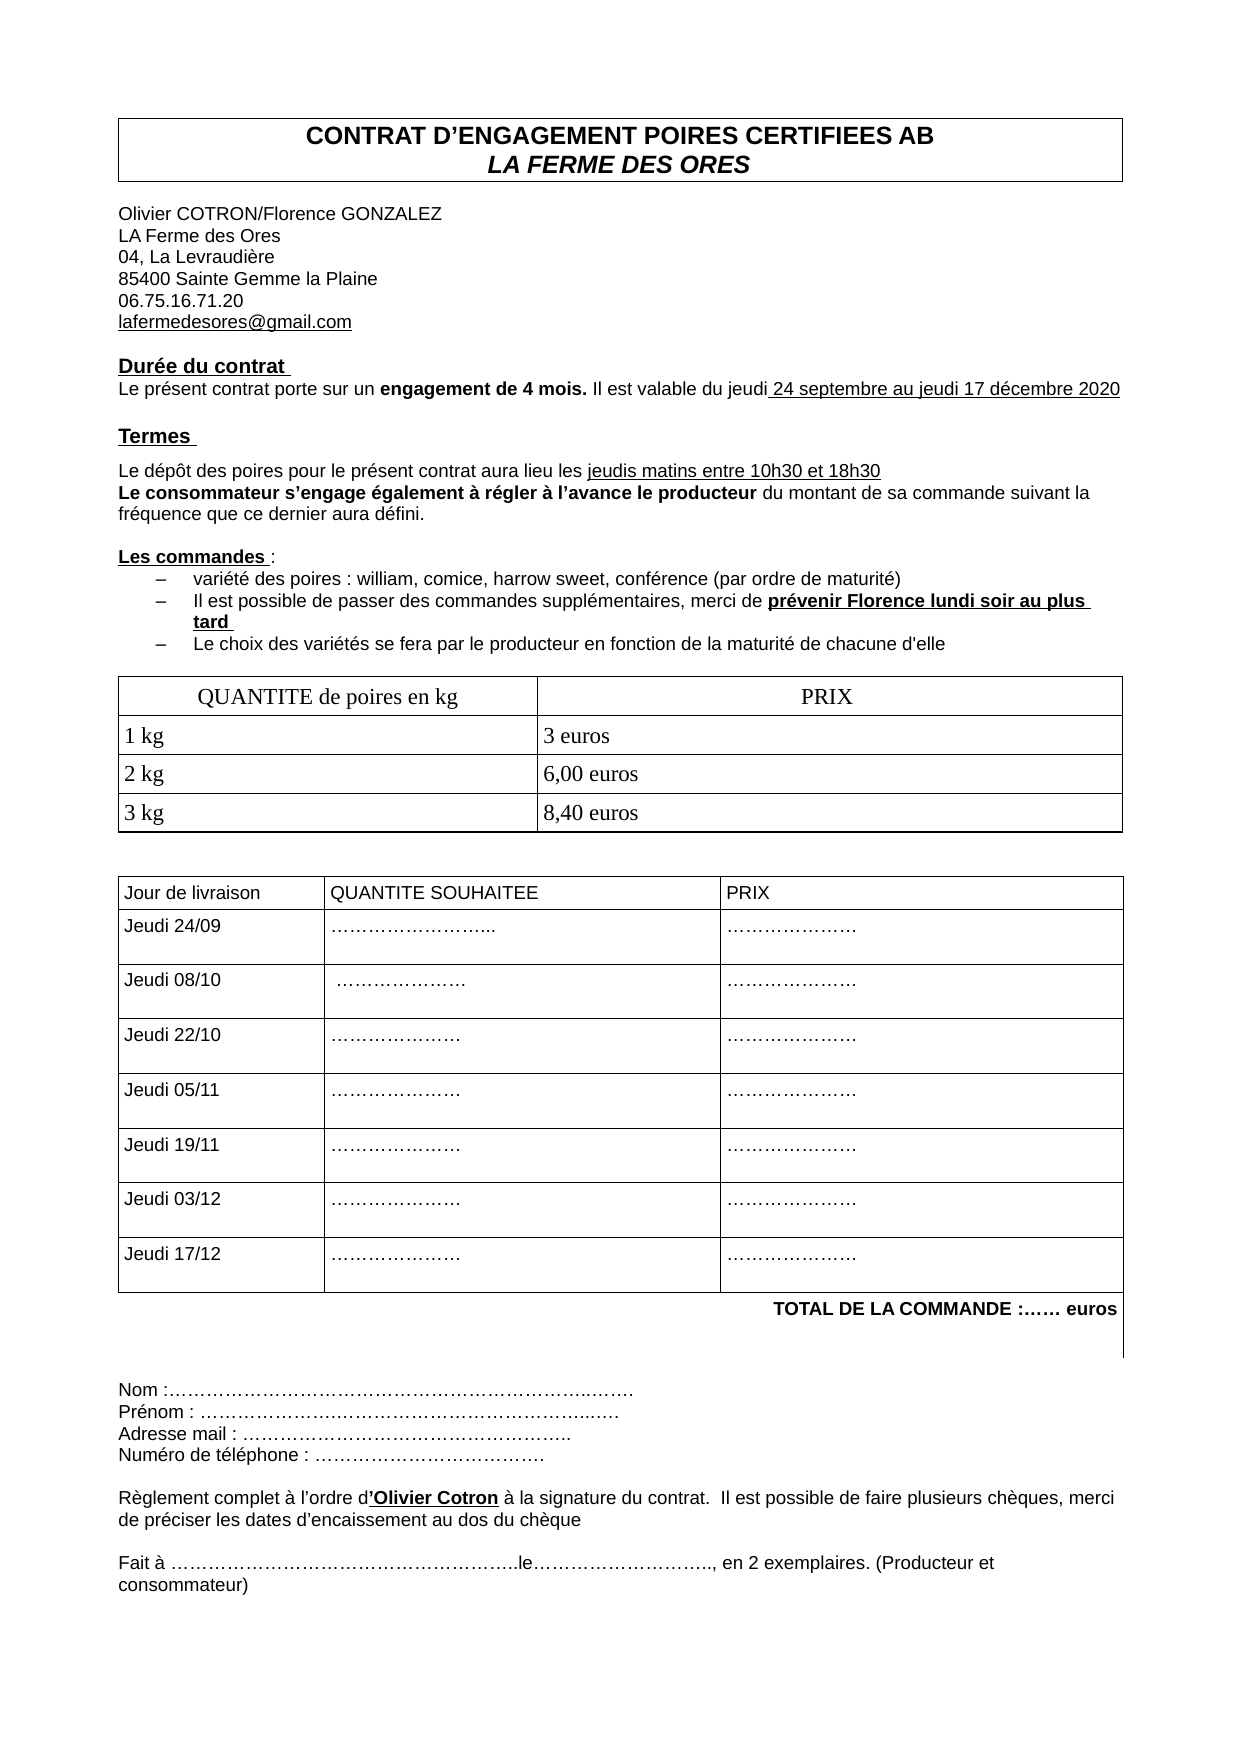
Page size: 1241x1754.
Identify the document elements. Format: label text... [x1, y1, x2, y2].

table_cell ………………… [721, 1074, 1123, 1127]
text lafermedesores@gmail.com [118, 311, 1122, 333]
table_cell [324, 1325, 720, 1358]
table_cell Jeudi 17/12 [119, 1238, 324, 1292]
table_cell ………………… [325, 965, 720, 1018]
table_cell ………………… [721, 1019, 1123, 1073]
table_header PRIX [721, 877, 1123, 909]
table_cell ………………… [325, 1074, 720, 1127]
text CONTRAT D’ENGAGEMENT POIRES CERTIFIEES AB [119, 119, 1122, 147]
table_header PRIX [538, 677, 1122, 715]
text Numéro de téléphone : ………………………………. [118, 1444, 1122, 1466]
table_cell [118, 1293, 324, 1325]
table_cell 3 euros [538, 716, 1122, 754]
table_cell [118, 1325, 324, 1358]
table_cell Jeudi 22/10 [119, 1019, 324, 1073]
table_cell ………………… [325, 1238, 720, 1292]
text Olivier COTRON/Florence GONZALEZ [118, 203, 1122, 225]
text Les commandes : [118, 546, 1122, 568]
table_cell [720, 1325, 1123, 1358]
table_cell TOTAL DE LA COMMANDE :…… euros [720, 1293, 1123, 1325]
table_cell ………………… [325, 1183, 720, 1237]
table_cell 8,40 euros [538, 794, 1122, 831]
table_cell 2 kg [119, 755, 537, 793]
text Termes [118, 424, 1122, 448]
table_cell 3 kg [119, 794, 537, 831]
table_cell 6,00 euros [538, 755, 1122, 793]
text 85400 Sainte Gemme la Plaine [118, 268, 1122, 289]
text Prénom : ………………….…………………………………...…. [118, 1401, 1122, 1422]
text Adresse mail : …………………………………………….. [118, 1422, 1122, 1444]
table_header Jour de livraison [119, 877, 324, 909]
table_cell ………………… [721, 1238, 1123, 1292]
text LA FERME DES ORES [119, 147, 1122, 181]
table_cell Jeudi 05/11 [119, 1074, 324, 1127]
table_cell ………………… [721, 1183, 1123, 1237]
list Le choix des variétés se fera par le producteur en fonction de la maturité de chacune d'elle [156, 633, 1122, 654]
list Il est possible de passer des commandes supplémentaires, merci de prévenir Florence lundi soir au plus tard [156, 589, 1122, 633]
table_cell Jeudi 08/10 [119, 965, 324, 1018]
table_cell ………………… [721, 965, 1123, 1018]
table_cell ……………………... [325, 910, 720, 963]
table_header QUANTITE SOUHAITEE [325, 877, 720, 909]
text Règlement complet à l’ordre d’Olivier Cotron à la signature du contrat. Il est possible de faire plusieurs chèques, merci de préciser les dates d’encaissement au dos du chèque [118, 1487, 1122, 1530]
table_cell Jeudi 03/12 [119, 1183, 324, 1237]
text Le consommateur s’engage également à régler à l’avance le producteur du montant de sa commande suivant la fréquence que ce dernier aura défini. [118, 482, 1122, 525]
table_cell Jeudi 19/11 [119, 1129, 324, 1182]
table_cell [324, 1293, 720, 1325]
text Nom :…………………………………………………………..……. [118, 1379, 1122, 1401]
text Le dépôt des poires pour le présent contrat aura lieu les jeudis matins entre 10h30 et 18h30 [118, 460, 1122, 482]
text Fait à ………………………………………………..le……………………….., en 2 exemplaires. (Producteur et consommateur) [118, 1552, 1122, 1595]
table_cell ………………… [325, 1129, 720, 1182]
text 06.75.16.71.20 [118, 289, 1122, 311]
text Le présent contrat porte sur un engagement de 4 mois. Il est valable du jeudi 24 septembre au jeudi 17 décembre 2020 [118, 378, 1122, 400]
text 04, La Levraudière [118, 246, 1122, 268]
table_cell ………………… [325, 1019, 720, 1073]
text LA Ferme des Ores [118, 225, 1122, 246]
table_cell Jeudi 24/09 [119, 910, 324, 963]
text Durée du contrat [118, 354, 1122, 378]
table_cell 1 kg [119, 716, 537, 754]
list variété des poires : william, comice, harrow sweet, conférence (par ordre de maturité) [156, 568, 1122, 589]
table_cell ………………… [721, 910, 1123, 963]
table_header QUANTITE de poires en kg [119, 677, 537, 715]
table_cell ………………… [721, 1129, 1123, 1182]
